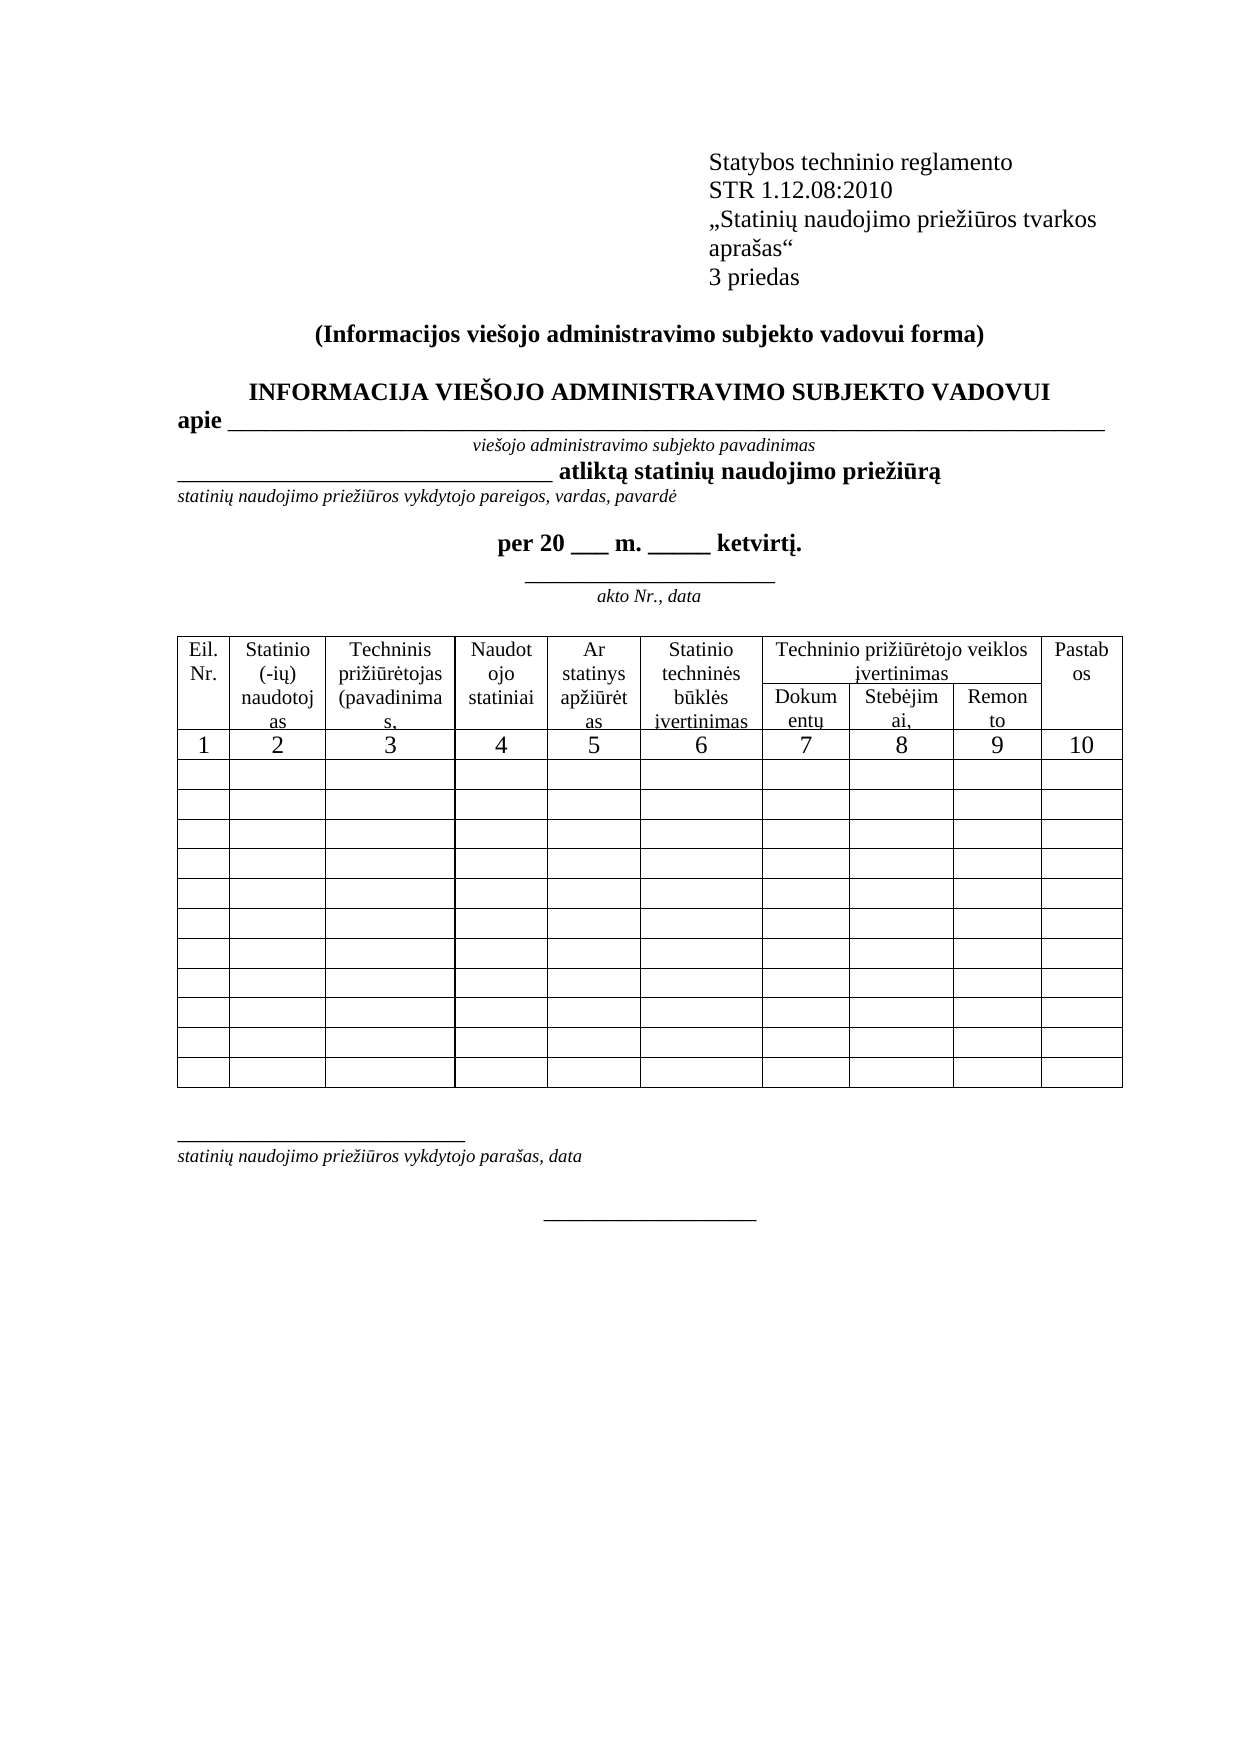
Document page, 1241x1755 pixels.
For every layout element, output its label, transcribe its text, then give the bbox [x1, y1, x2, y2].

text akto Nr., data [177, 585, 1122, 607]
table_cell [1042, 879, 1122, 908]
table_cell [850, 909, 953, 938]
table_cell [954, 790, 1041, 818]
table_cell Dokumentų tvarkymas [763, 684, 849, 729]
table_cell 9 [954, 730, 1041, 759]
table_cell 6 [641, 730, 762, 759]
text statinių naudojimo priežiūros vykdytojo pareigos, vardas, pavardė [177, 485, 1122, 506]
table_cell [850, 998, 953, 1027]
table_cell [548, 849, 640, 878]
table_cell [178, 998, 229, 1027]
table_cell [850, 820, 953, 848]
table_cell [763, 879, 849, 908]
table_cell [641, 1028, 762, 1057]
table_cell 4 [456, 730, 547, 759]
table_cell [1042, 849, 1122, 878]
table_cell [230, 909, 325, 938]
text statinių naudojimo priežiūros vykdytojo parašas, data [177, 1145, 1122, 1167]
text 3 priedas [177, 262, 1122, 291]
table_cell [178, 760, 229, 789]
text ______________________________ atliktą statinių naudojimo priežiūrą [177, 456, 1122, 485]
table_cell [456, 820, 547, 848]
table_cell [763, 849, 849, 878]
text _______________________ [177, 1116, 1122, 1145]
table_cell [954, 760, 1041, 789]
table_header Naudotojo statiniai [456, 637, 547, 729]
table_cell 2 [230, 730, 325, 759]
table_cell [954, 969, 1041, 997]
table_cell [641, 1058, 762, 1087]
table_cell [763, 820, 849, 848]
table_cell [178, 969, 229, 997]
text apie [177, 406, 1122, 434]
table_cell [1042, 760, 1122, 789]
table_cell [326, 1028, 454, 1057]
table_cell [763, 1058, 849, 1087]
text ____________________ [177, 557, 1122, 585]
table_cell [1042, 909, 1122, 938]
table_cell [850, 849, 953, 878]
table_cell [850, 760, 953, 789]
table_cell [850, 879, 953, 908]
table_cell [326, 969, 454, 997]
table_header Techninis prižiūrėtojas (pavadinimas, prižiūrėtojo vardas, pavardė) [326, 637, 454, 729]
table_cell [326, 909, 454, 938]
table_cell [326, 998, 454, 1027]
table_cell [1042, 1058, 1122, 1087]
table_cell [548, 820, 640, 848]
table_cell [326, 820, 454, 848]
text per 20 ___ m. _____ ketvirtį. [177, 528, 1122, 557]
table_cell [178, 790, 229, 818]
table_cell [850, 1058, 953, 1087]
table_cell [641, 939, 762, 967]
table_cell [178, 820, 229, 848]
table_header Statinio techninės būklės įvertinimas (gera, patenkinama, bloga, avarinė) [641, 637, 762, 729]
table_cell [326, 1058, 454, 1087]
table_cell [763, 790, 849, 818]
table_cell [641, 790, 762, 818]
text aprašas“ [177, 233, 1122, 262]
table_cell Stebėjimai, apžiūros, tyrimai [850, 684, 953, 729]
table_cell [548, 790, 640, 818]
table_cell [548, 969, 640, 997]
table_cell [954, 909, 1041, 938]
table_cell [230, 1028, 325, 1057]
table_cell [456, 1058, 547, 1087]
table_cell [1042, 969, 1122, 997]
table_cell [850, 939, 953, 967]
table_cell [850, 969, 953, 997]
table_cell [456, 998, 547, 1027]
table_cell [954, 1058, 1041, 1087]
table_cell [326, 879, 454, 908]
table_cell [178, 1058, 229, 1087]
table_cell [1042, 998, 1122, 1027]
table_cell [763, 760, 849, 789]
table_cell 1 [178, 730, 229, 759]
text STR 1.12.08:2010 [177, 176, 1122, 204]
table_header Techninio prižiūrėtojo veiklos įvertinimas [763, 637, 1041, 683]
table_cell [850, 1028, 953, 1057]
table_cell [326, 939, 454, 967]
table_cell [548, 998, 640, 1027]
table_cell [456, 760, 547, 789]
table_cell [954, 879, 1041, 908]
table_cell [230, 820, 325, 848]
table_cell [763, 998, 849, 1027]
table_cell [548, 879, 640, 908]
table_cell [230, 790, 325, 818]
table_cell [326, 849, 454, 878]
table_cell [230, 939, 325, 967]
table_cell [230, 1058, 325, 1087]
text viešojo administravimo subjekto pavadinimas [177, 434, 1122, 456]
table_cell 5 [548, 730, 640, 759]
table_cell [456, 1028, 547, 1057]
table_cell [1042, 939, 1122, 967]
table_cell [548, 1058, 640, 1087]
table_cell [230, 849, 325, 878]
table_header Statinio (-ių) naudotojas [230, 637, 325, 729]
text _________________ [177, 1195, 1122, 1224]
table_cell [178, 879, 229, 908]
table_cell [230, 969, 325, 997]
table_cell [954, 1028, 1041, 1057]
table_cell 10 [1042, 730, 1122, 759]
table_cell [326, 790, 454, 818]
table_cell [178, 849, 229, 878]
table_cell [641, 879, 762, 908]
table_cell Remonto organizavimas [954, 684, 1041, 729]
table_cell [641, 849, 762, 878]
table_cell [641, 760, 762, 789]
table_header Ar statinys apžiūrėtas vietoje (taip, ne) [548, 637, 640, 729]
table_cell [1042, 790, 1122, 818]
table_cell [326, 760, 454, 789]
table_cell 7 [763, 730, 849, 759]
text INFORMACIJA Viešojo administravimo subjekto vadovui [177, 377, 1122, 406]
table_cell [1042, 1028, 1122, 1057]
text „Statinių naudojimo priežiūros tvarkos [177, 204, 1122, 233]
table_cell [456, 790, 547, 818]
table_cell [641, 998, 762, 1027]
table_cell [456, 969, 547, 997]
table_cell [456, 939, 547, 967]
table_cell [548, 1028, 640, 1057]
table_cell [954, 998, 1041, 1027]
text (Informacijos viešojo administravimo subjekto vadovui forma) [177, 319, 1122, 348]
table_cell [1042, 820, 1122, 848]
table_cell 3 [326, 730, 454, 759]
table_cell [178, 1028, 229, 1057]
table_cell [954, 939, 1041, 967]
table_cell [548, 939, 640, 967]
table_cell [456, 849, 547, 878]
table_cell [548, 760, 640, 789]
table_cell 8 [850, 730, 953, 759]
table_cell [954, 820, 1041, 848]
table_cell [178, 939, 229, 967]
table_cell [641, 969, 762, 997]
table_cell [850, 790, 953, 818]
table_header Eil. Nr. [178, 637, 229, 729]
table_cell [763, 1028, 849, 1057]
table_cell [548, 909, 640, 938]
table_cell [641, 909, 762, 938]
text Statybos techninio reglamento [177, 147, 1122, 176]
table_cell [641, 820, 762, 848]
table_cell [763, 909, 849, 938]
table_cell [230, 760, 325, 789]
table_header Pastabos [1042, 637, 1122, 729]
table_cell [230, 879, 325, 908]
table_cell [456, 879, 547, 908]
table_cell [954, 849, 1041, 878]
table_cell [763, 969, 849, 997]
table_cell [230, 998, 325, 1027]
table_cell [456, 909, 547, 938]
table_cell [178, 909, 229, 938]
table_cell [763, 939, 849, 967]
